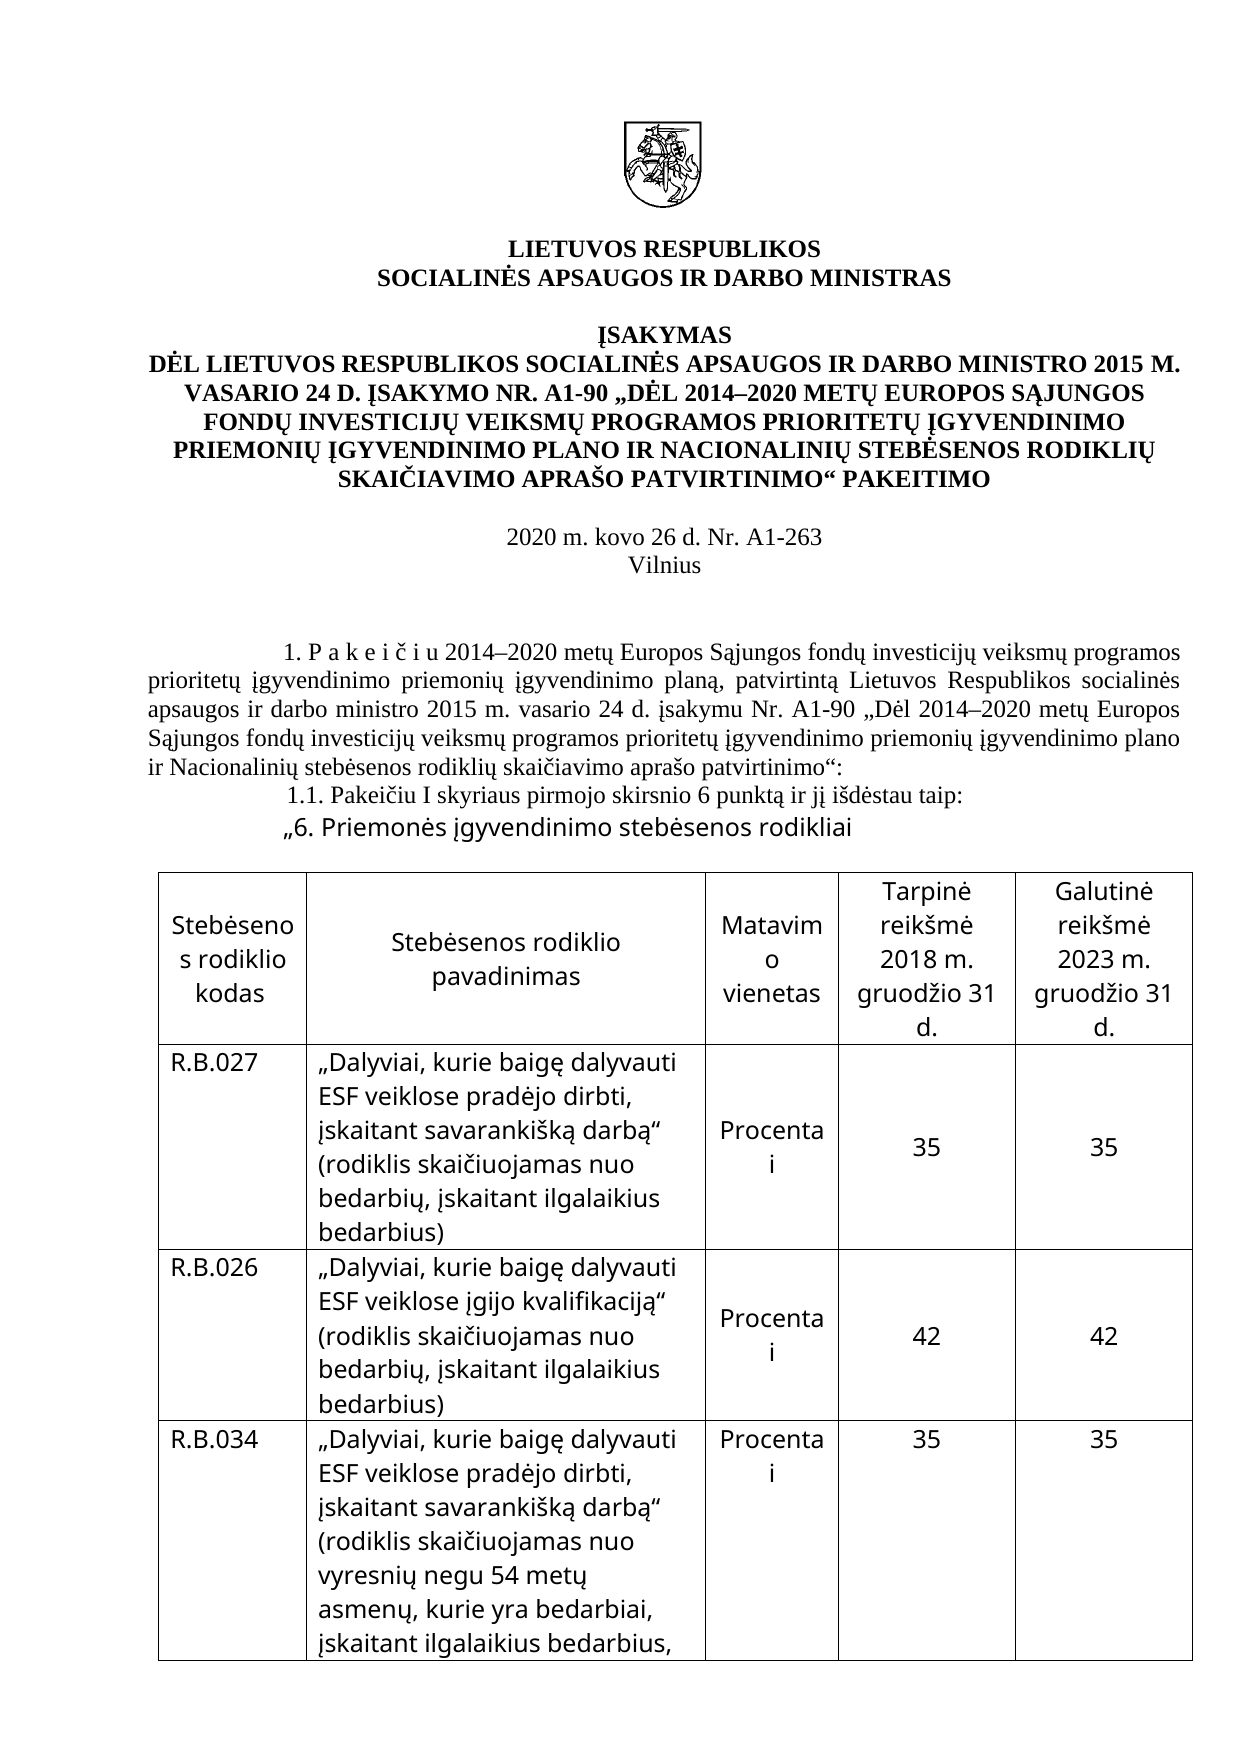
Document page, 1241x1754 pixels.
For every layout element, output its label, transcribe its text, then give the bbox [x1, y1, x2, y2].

table_header Matavimo vienetas [706, 873, 838, 1043]
table_cell Procentai [706, 1250, 838, 1420]
table_cell 42 [1016, 1250, 1192, 1420]
text 1. P a k e i č i u 2014–2020 metų Europos Sąjungos fondų investicijų veiksmų programos prioritetų įgyvendinimo priemonių įgyvendinimo planą, patvirtintą Lietuvos Respublikos socialinės apsaugos ir darbo ministro 2015 m. vasario 24 d. įsakymu Nr. A1-90 „Dėl 2014–2020 metų Europos Sąjungos fondų investicijų veiksmų programos prioritetų įgyvendinimo priemonių įgyvendinimo plano ir Nacionalinių stebėsenos rodiklių skaičiavimo aprašo patvirtinimo“: [148, 637, 1181, 781]
text „6. Priemonės įgyvendinimo stebėsenos rodikliai [148, 809, 1181, 843]
table_header Tarpinė reikšmė 2018 m. gruodžio 31 d. [839, 873, 1015, 1043]
table_cell Procentai [706, 1421, 838, 1660]
table_cell „Dalyviai, kurie baigę dalyvauti ESF veiklose įgijo kvalifikaciją“ (rodiklis skaičiuojamas nuo bedarbių, įskaitant ilgalaikius bedarbius) [307, 1250, 705, 1420]
text Vilnius [148, 551, 1181, 579]
text DĖL LIETUVOS RESPUBLIKOS SOCIALINĖS APSAUGOS IR DARBO MINISTRO 2015 M. VASARIO 24 D. ĮSAKYMO NR. A1-90 „DĖL 2014–2020 METŲ EUROPOS SĄJUNGOS FONDŲ INVESTICIJŲ VEIKSMŲ PROGRAMOS PRIORITETŲ ĮGYVENDINIMO PRIEMONIŲ ĮGYVENDINIMO PLANO IR NACIONALINIŲ STEBĖSENOS RODIKLIŲ SKAIČIAVIMO APRAŠO PATVIRTINIMO“ PAKEITIMO [148, 349, 1181, 493]
table_cell 42 [839, 1250, 1015, 1420]
table_cell R.B.026 [159, 1250, 306, 1420]
table_cell Procentai [706, 1045, 838, 1249]
text 2020 m. kovo 26 d. Nr. A1-263 [148, 522, 1181, 551]
table_cell „Dalyviai, kurie baigę dalyvauti ESF veiklose pradėjo dirbti, įskaitant savarankišką darbą“ (rodiklis skaičiuojamas nuo vyresnių negu 54 metų asmenų, kurie yra bedarbiai, įskaitant ilgalaikius bedarbius, [307, 1421, 705, 1660]
table_cell R.B.027 [159, 1045, 306, 1249]
table_header Stebėsenos rodiklio kodas [159, 873, 306, 1043]
table_cell 35 [839, 1421, 1015, 1660]
table_cell 35 [1016, 1421, 1192, 1660]
table_cell 35 [839, 1045, 1015, 1249]
text 1.1. Pakeičiu I skyriaus pirmojo skirsnio 6 punktą ir jį išdėstau taip: [151, 781, 1181, 809]
text LIETUVOS RESPUBLIKOS [148, 234, 1181, 263]
table_header Stebėsenos rodiklio pavadinimas [307, 873, 705, 1043]
table_cell R.B.034 [159, 1421, 306, 1660]
table_cell „Dalyviai, kurie baigę dalyvauti ESF veiklose pradėjo dirbti, įskaitant savarankišką darbą“ (rodiklis skaičiuojamas nuo bedarbių, įskaitant ilgalaikius bedarbius) [307, 1045, 705, 1249]
text SOCIALINĖS APSAUGOS IR DARBO MINISTRAS [148, 263, 1181, 292]
table_header Galutinė reikšmė 2023 m. gruodžio 31 d. [1016, 873, 1192, 1043]
table_cell 35 [1016, 1045, 1192, 1249]
text ĮSAKYMAS [148, 321, 1181, 349]
